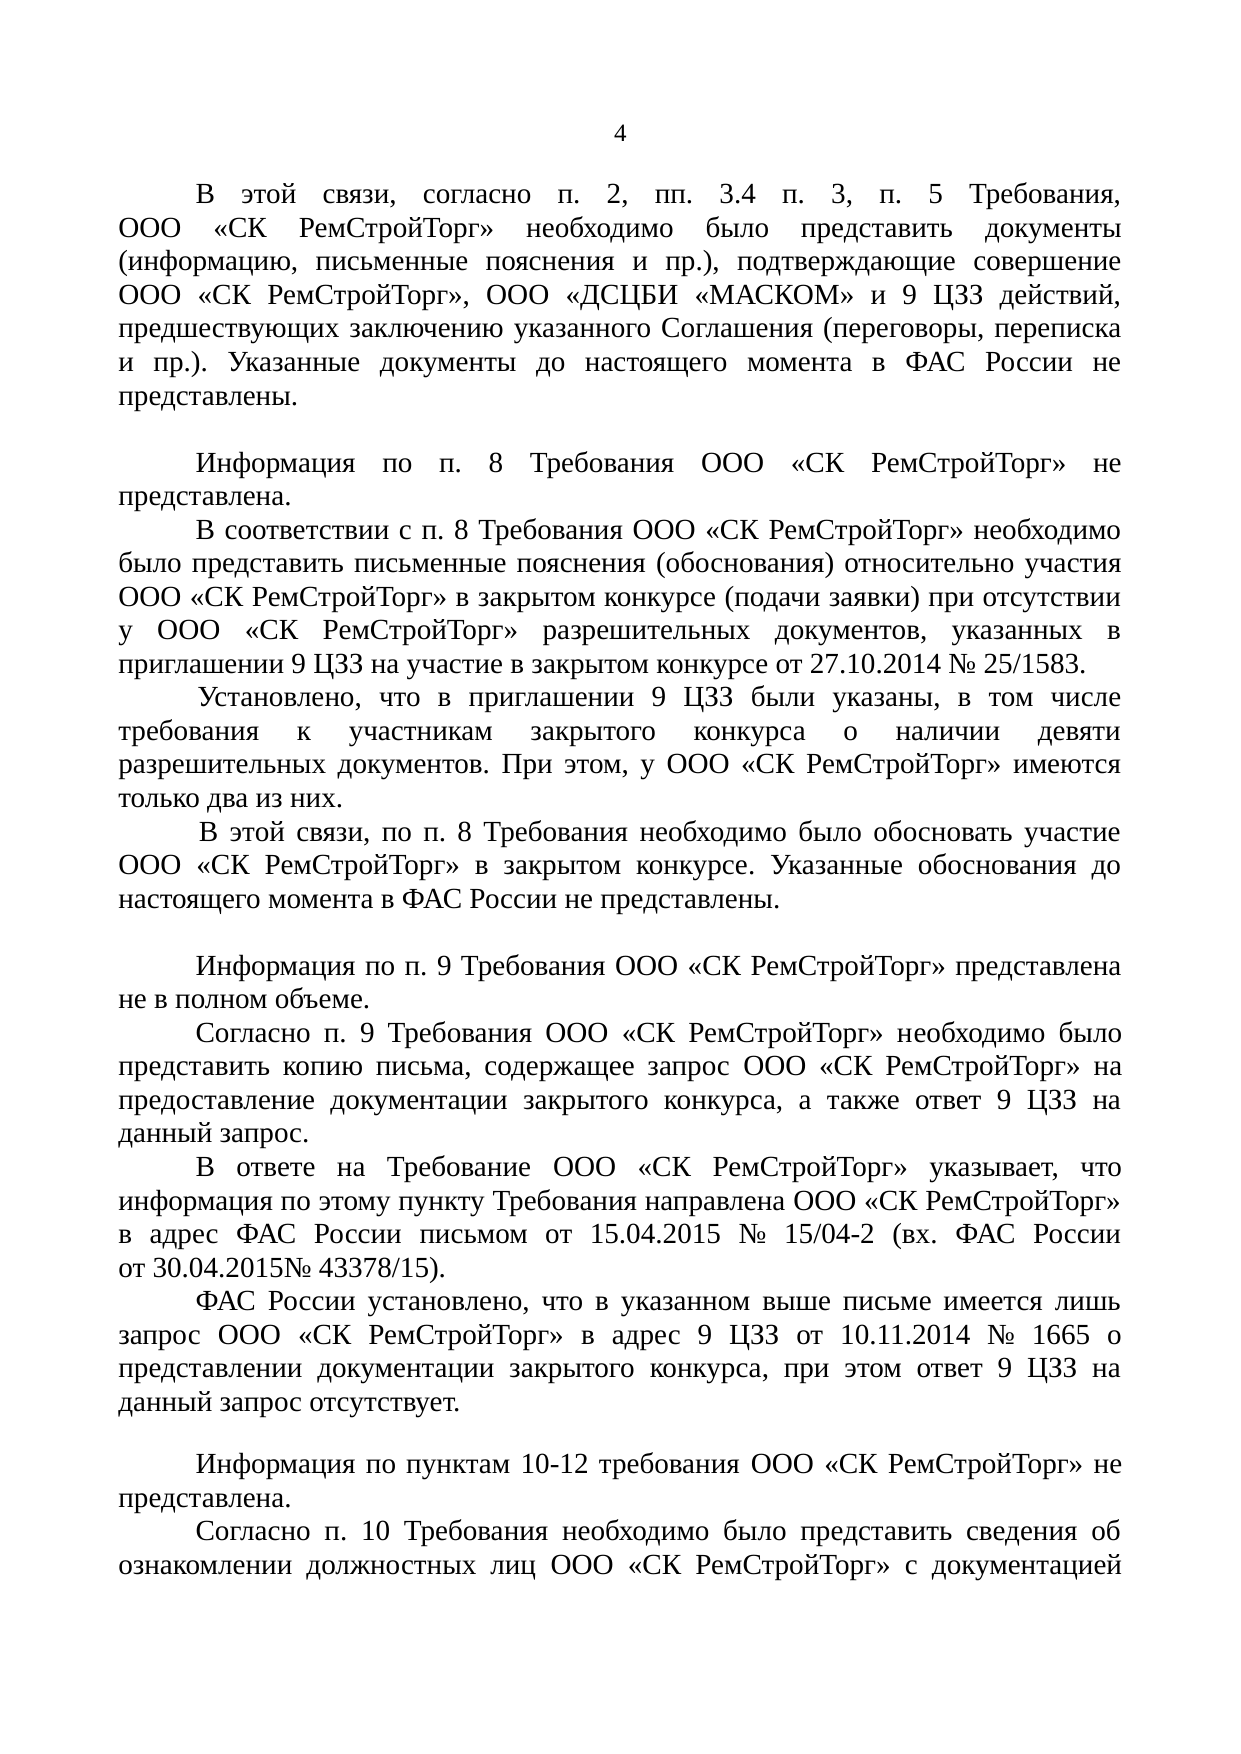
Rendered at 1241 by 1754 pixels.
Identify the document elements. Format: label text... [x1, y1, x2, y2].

text Информация по п. 8 Требования ООО «СК РемСтройТорг» не представлена. [118, 445, 1122, 512]
text Установлено, что в приглашении 9 ЦЗЗ были указаны, в том числе требования к участникам закрытого конкурса о наличии девяти разрешительных документов. При этом, у ООО «СК РемСтройТорг» имеются только два из них. [118, 679, 1122, 814]
text В этой связи, по п. 8 Требования необходимо было обосновать участие ООО «СК РемСтройТорг» в закрытом конкурсе. Указанные обоснования до настоящего момента в ФАС России не представлены. [118, 814, 1122, 914]
text В соответствии с п. 8 Требования ООО «СК РемСтройТорг» необходимо было представить письменные пояснения (обоснования) относительно участия ООО «СК РемСтройТорг» в закрытом конкурсе (подачи заявки) при отсутствии у ООО «СК РемСтройТорг» разрешительных документов, указанных в приглашении 9 ЦЗЗ на участие в закрытом конкурсе от 27.10.2014 № 25/1583. [118, 512, 1122, 679]
text В ответе на Требование ООО «СК РемСтройТорг» указывает, что информация по этому пункту Требования направлена ООО «СК РемСтройТорг» в адрес ФАС России письмом от 15.04.2015 № 15/04-2 (вх. ФАС России от 30.04.2015№ 43378/15). [118, 1149, 1122, 1283]
text Информация по пунктам 10-12 требования ООО «СК РемСтройТорг» не представлена. [118, 1446, 1122, 1513]
text В этой связи, согласно п. 2, пп. 3.4 п. 3, п. 5 Требования, ООО «СК РемСтройТорг» необходимо было представить документы (информацию, письменные пояснения и пр.), подтверждающие совершение ООО «СК РемСтройТорг», ООО «ДСЦБИ «МАСКОМ» и 9 ЦЗЗ действий, предшествующих заключению указанного Соглашения (переговоры, переписка и пр.). Указанные документы до настоящего момента в ФАС России не представлены. [118, 176, 1122, 411]
text Согласно п. 10 Требования необходимо было представить сведения об ознакомлении должностных лиц ООО «СК РемСтройТорг» с документацией [118, 1513, 1122, 1580]
text Информация по п. 9 Требования ООО «СК РемСтройТорг» представлена не в полном объеме. [118, 948, 1122, 1015]
text ФАС России установлено, что в указанном выше письме имеется лишь запрос ООО «СК РемСтройТорг» в адрес 9 ЦЗЗ от 10.11.2014 № 1665 о представлении документации закрытого конкурса, при этом ответ 9 ЦЗЗ на данный запрос отсутствует. [118, 1283, 1122, 1417]
text Согласно п. 9 Требования ООО «СК РемСтройТорг» необходимо было представить копию письма, содержащее запрос ООО «СК РемСтройТорг» на предоставление документации закрытого конкурса, а также ответ 9 ЦЗЗ на данный запрос. [118, 1015, 1122, 1149]
